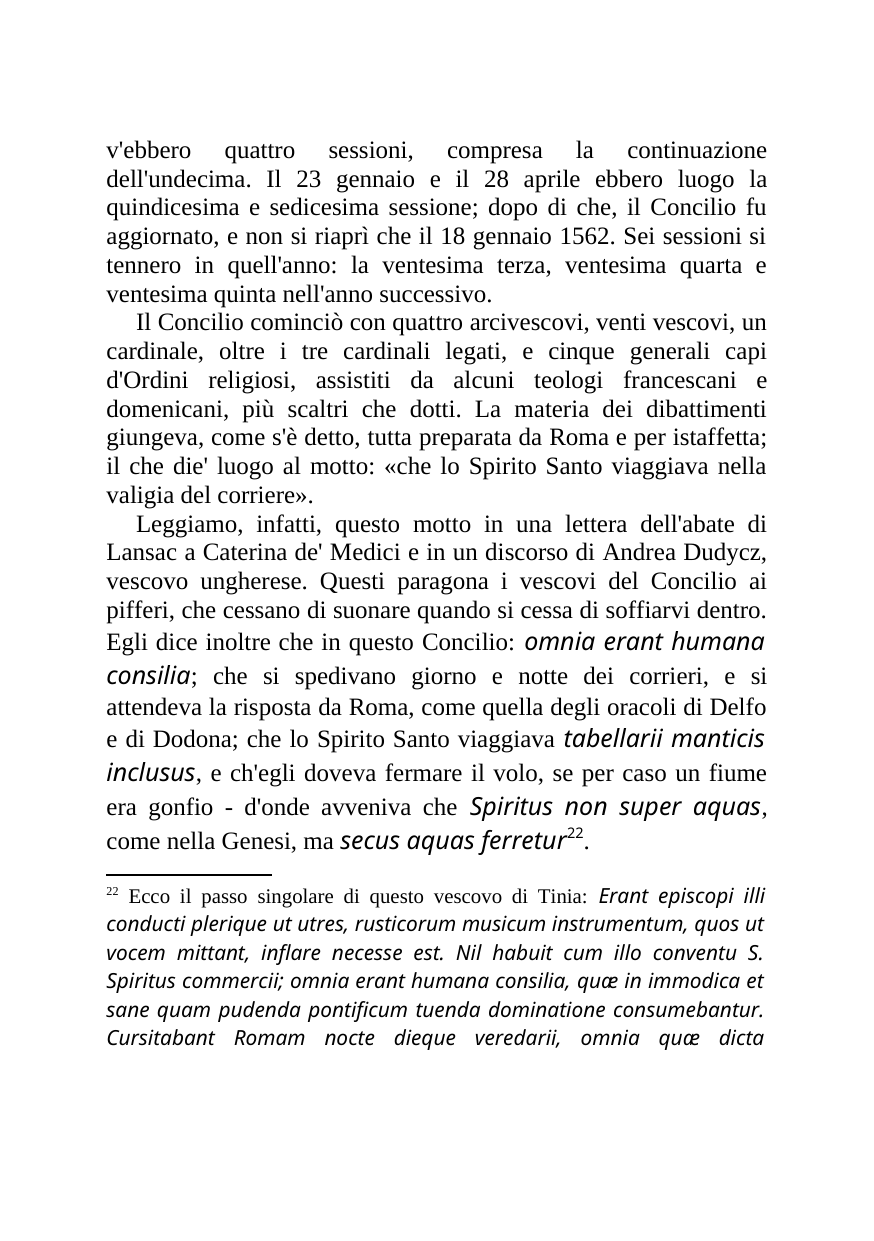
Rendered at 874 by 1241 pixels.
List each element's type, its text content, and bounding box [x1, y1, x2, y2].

text Il Concilio cominciò con quattro arcivescovi, venti vescovi, un cardinale, oltre i tre cardinali legati, e cinque generali capi d'Ordini religiosi, assistiti da alcuni teologi francescani e domenicani, più scaltri che dotti. La materia dei dibattimenti giungeva, come s'è detto, tutta preparata da Roma e per istaffetta; il che die' luogo al motto: «che lo Spirito Santo viaggiava nella valigia del corriere». [106, 307, 768, 509]
text Ecco il passo singolare di questo vescovo di Tinia: Erant episcopi illi conducti plerique ut utres, rusticorum musicum instrumentum, quos ut vocem mittant, inflare necesse est. Nil habuit cum illo conventu S. Spiritus commercii; omnia erant humana consilia, quæ in immodica et sane quam pudenda pontificum tuenda dominatione consumebantur. Cursitabant Romam nocte dieque veredarii, omnia quæ dicta consultaque essent, quam celerrime ad papam deferebantur. Illinc responsa tanquam Delphis aut Dodona expectabantur; illinc nimirum Spiritus ille S. quem suis conciliis præesse jactant, tabellarii manticis inclusus mittebatur: qui quod admodum ridiculum est, cum aliquando, ut fit, aquas pluviis excrescebant, non ante advolare poterat quam inundationes desedissent. Ita fiebat ut Spiritus non super aquas, ut in Genesi, sed secus aquas ferretur. (Reuter, Orat. Dudithii in Conc. Trid. habitæ). [106, 881, 768, 1052]
text v'ebbero quattro sessioni, compresa la continuazione dell'undecima. Il 23 gennaio e il 28 aprile ebbero luogo la quindicesima e sedicesima sessione; dopo di che, il Concilio fu aggiornato, e non si riaprì che il 18 gennaio 1562. Sei sessioni si tennero in quell'anno: la ventesima terza, ventesima quarta e ventesima quinta nell'anno successivo. [106, 135, 768, 307]
text Leggiamo, infatti, questo motto in una lettera dell'abate di Lansac a Caterina de' Medici e in un discorso di Andrea Dudycz, vescovo ungherese. Questi paragona i vescovi del Concilio ai pifferi, che cessano di suonare quando si cessa di soffiarvi dentro. Egli dice inoltre che in questo Concilio: omnia erant humana consilia; che si spedivano giorno e notte dei corrieri, e si attendeva la risposta da Roma, come quella degli oracoli di Delfo e di Dodona; che lo Spirito Santo viaggiava tabellarii manticis inclusus, e ch'egli doveva fermare il volo, se per caso un fiume era gonfio - d'onde avveniva che Spiritus non super aquas, come nella Genesi, ma secus aquas ferretur. [106, 509, 768, 857]
